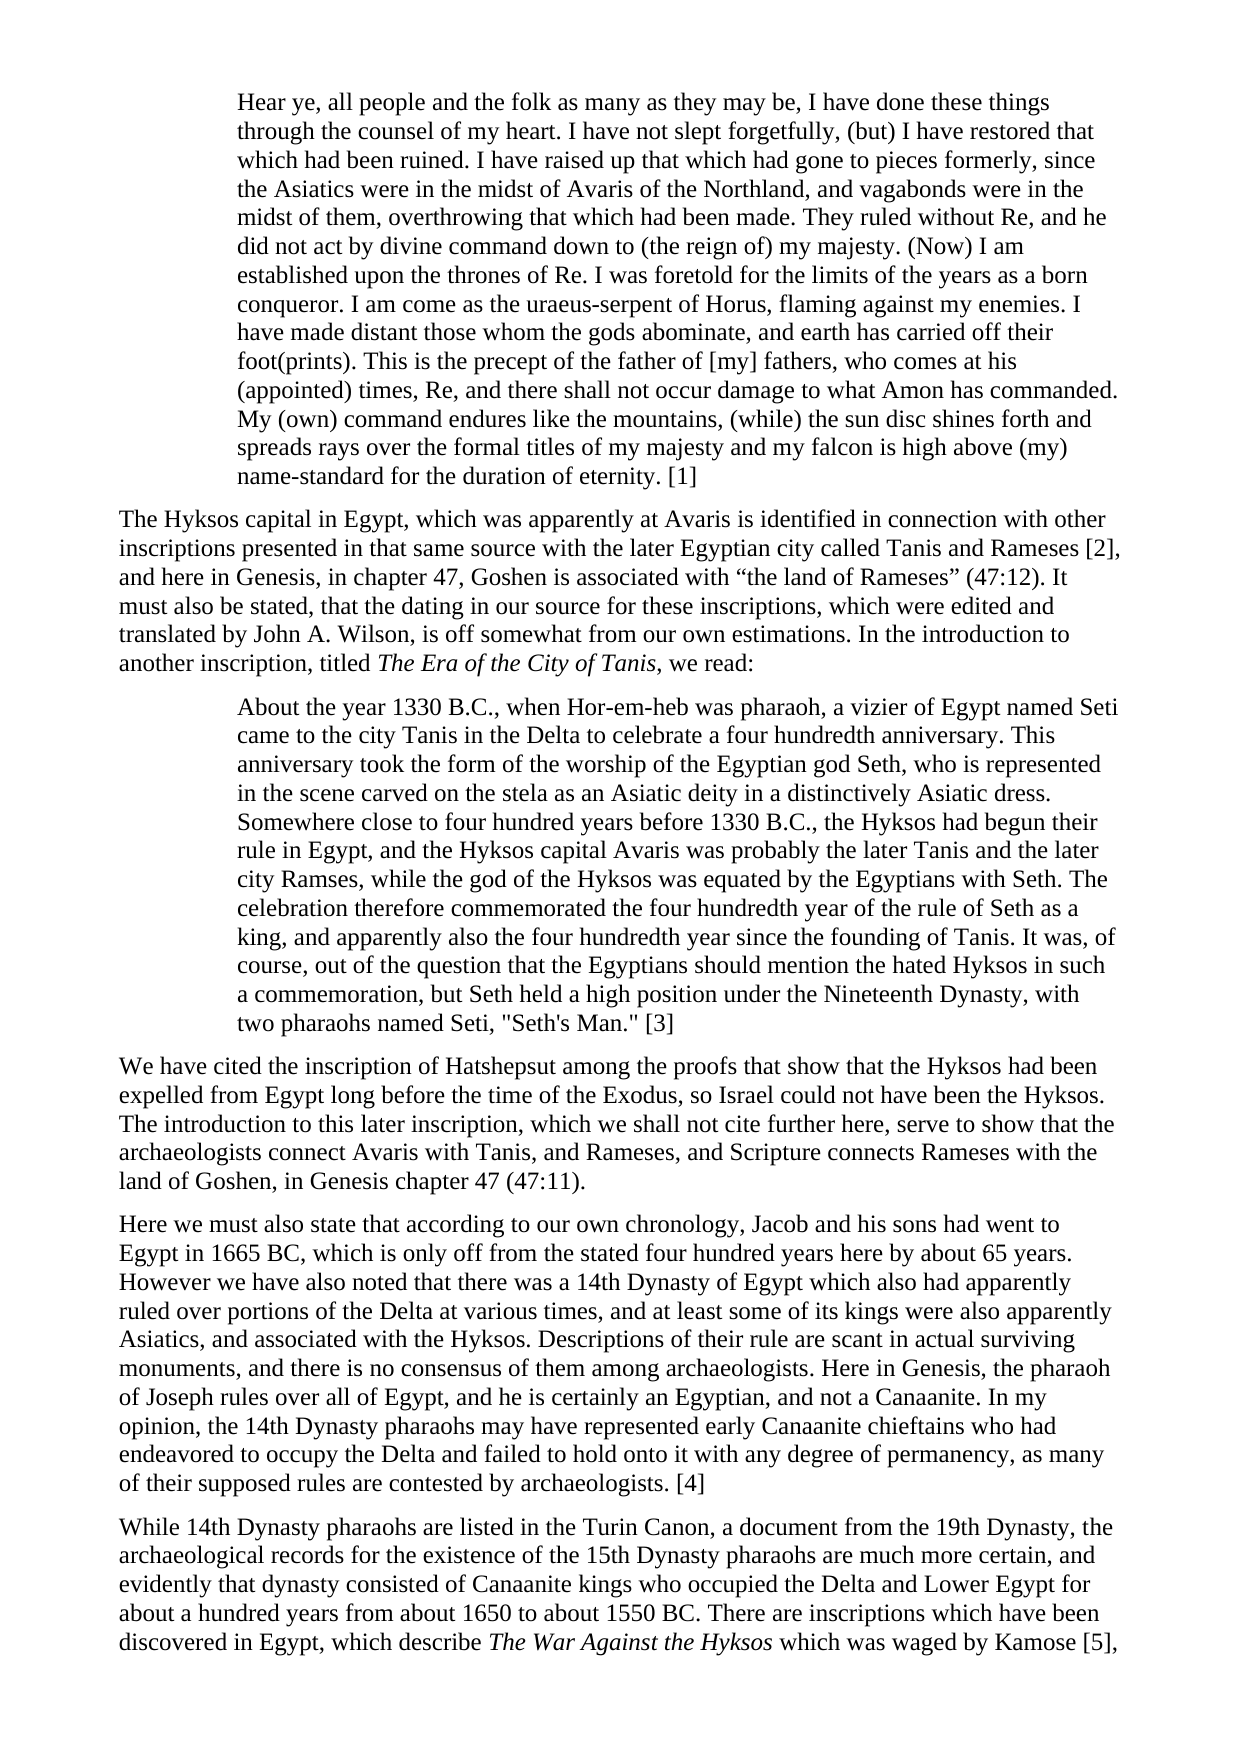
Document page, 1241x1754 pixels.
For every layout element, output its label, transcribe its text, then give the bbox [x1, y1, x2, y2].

text The Hyksos capital in Egypt, which was apparently at Avaris is identified in connection with other inscriptions presented in that same source with the later Egyptian city called Tanis and Rameses [2], and here in Genesis, in chapter 47, Goshen is associated with “the land of Rameses” (47:12). It must also be stated, that the dating in our source for these inscriptions, which were edited and translated by John A. Wilson, is off somewhat from our own estimations. In the introduction to another inscription, titled The Era of the City of Tanis, we read: [119, 504, 1121, 677]
text Here we must also state that according to our own chronology, Jacob and his sons had went to Egypt in 1665 BC, which is only off from the stated four hundred years here by about 65 years. However we have also noted that there was a 14th Dynasty of Egypt which also had apparently ruled over portions of the Delta at various times, and at least some of its kings were also apparently Asiatics, and associated with the Hyksos. Descriptions of their rule are scant in actual surviving monuments, and there is no consensus of them among archaeologists. Here in Genesis, the pharaoh of Joseph rules over all of Egypt, and he is certainly an Egyptian, and not a Canaanite. In my opinion, the 14th Dynasty pharaohs may have represented early Canaanite chieftains who had endeavored to occupy the Delta and failed to hold onto it with any degree of permanency, as many of their supposed rules are contested by archaeologists. [4] [119, 1209, 1121, 1497]
text We have cited the inscription of Hatshepsut among the proofs that show that the Hyksos had been expelled from Egypt long before the time of the Exodus, so Israel could not have been the Hyksos. The introduction to this later inscription, which we shall not cite further here, serve to show that the archaeologists connect Avaris with Tanis, and Rameses, and Scripture connects Rameses with the land of Goshen, in Genesis chapter 47 (47:11). [119, 1051, 1121, 1195]
text While 14th Dynasty pharaohs are listed in the Turin Canon, a document from the 19th Dynasty, the archaeological records for the existence of the 15th Dynasty pharaohs are much more certain, and evidently that dynasty consisted of Canaanite kings who occupied the Delta and Lower Egypt for about a hundred years from about 1650 to about 1550 BC. There are inscriptions which have been discovered in Egypt, which describe The War Against the Hyksos which was waged by Kamose [5], [119, 1512, 1121, 1655]
text About the year 1330 B.C., when Hor-em-heb was pharaoh, a vizier of Egypt named Seti came to the city Tanis in the Delta to celebrate a four hundredth anniversary. This anniversary took the form of the worship of the Egyptian god Seth, who is represented in the scene carved on the stela as an Asiatic deity in a distinctively Asiatic dress. Somewhere close to four hundred years before 1330 B.C., the Hyksos had begun their rule in Egypt, and the Hyksos capital Avaris was probably the later Tanis and the later city Ramses, while the god of the Hyksos was equated by the Egyptians with Seth. The celebration therefore commemorated the four hundredth year of the rule of Seth as a king, and apparently also the four hundredth year since the founding of Tanis. It was, of course, out of the question that the Egyptians should mention the hated Hyksos in such a commemoration, but Seth held a high position under the Nineteenth Dynasty, with two pharaohs named Seti, "Seth's Man." [3] [237, 692, 1121, 1037]
text Hear ye, all people and the folk as many as they may be, I have done these things through the counsel of my heart. I have not slept forgetfully, (but) I have restored that which had been ruined. I have raised up that which had gone to pieces formerly, since the Asiatics were in the midst of Avaris of the Northland, and vagabonds were in the midst of them, overthrowing that which had been made. They ruled without Re, and he did not act by divine command down to (the reign of) my majesty. (Now) I am established upon the thrones of Re. I was foretold for the limits of the years as a born conqueror. I am come as the uraeus-serpent of Horus, flaming against my enemies. I have made distant those whom the gods abominate, and earth has carried off their foot(prints). This is the precept of the father of [my] fathers, who comes at his (appointed) times, Re, and there shall not occur damage to what Amon has commanded. My (own) command endures like the mountains, (while) the sun disc shines forth and spreads rays over the formal titles of my majesty and my falcon is high above (my) name-standard for the duration of eternity. [1] [237, 87, 1121, 490]
